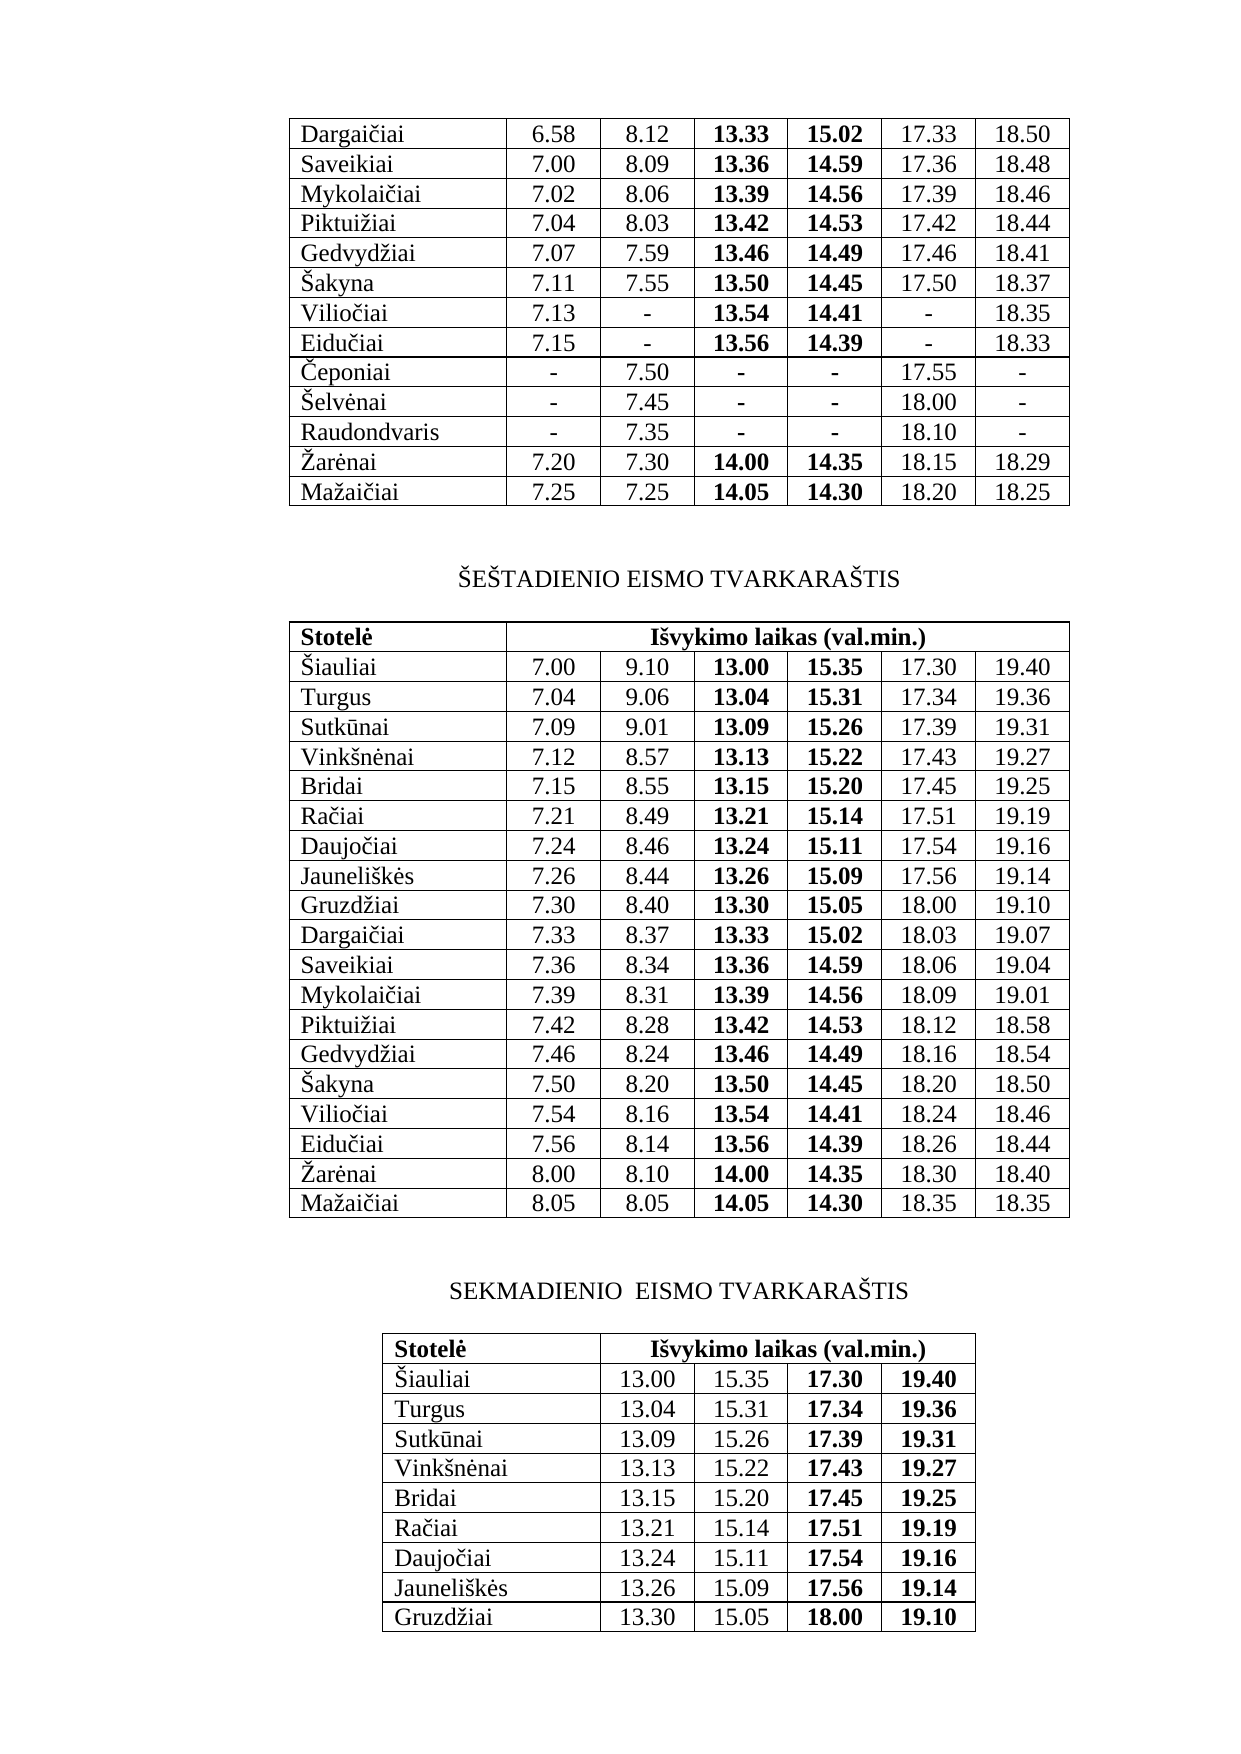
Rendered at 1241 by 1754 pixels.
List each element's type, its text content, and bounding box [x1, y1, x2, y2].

table_cell 15.20 [788, 771, 881, 800]
table_cell 17.39 [882, 712, 975, 741]
table_cell - [788, 417, 881, 446]
table_cell 15.11 [788, 831, 881, 860]
table_cell 14.53 [788, 1010, 881, 1038]
table_cell 8.16 [601, 1099, 694, 1128]
table_cell 13.50 [695, 268, 787, 297]
table_cell - [601, 298, 694, 327]
table_cell 14.05 [695, 1189, 787, 1217]
table_cell 13.39 [695, 179, 787, 207]
table_cell 17.56 [882, 861, 975, 889]
table_cell 17.39 [788, 1424, 881, 1452]
table_cell 13.33 [695, 119, 787, 148]
table_cell 8.28 [601, 1010, 694, 1038]
table_cell 19.14 [882, 1573, 975, 1601]
table_cell Žarėnai [290, 447, 506, 476]
table_cell 14.49 [788, 238, 881, 267]
table_cell 13.09 [601, 1424, 694, 1452]
table_cell 8.12 [601, 119, 694, 148]
table_cell Dargaičiai [290, 119, 506, 148]
table_cell Mažaičiai [290, 477, 506, 505]
table_header Išvykimo laikas (val.min.) [507, 623, 1069, 651]
table_cell - [788, 387, 881, 416]
table_cell 18.10 [882, 417, 975, 446]
table_cell 8.44 [601, 861, 694, 889]
table_cell 6.58 [507, 119, 600, 148]
table_cell 15.05 [788, 891, 881, 919]
table_cell 8.37 [601, 920, 694, 949]
table_cell 7.30 [601, 447, 694, 476]
table_cell 7.09 [507, 712, 600, 741]
table_cell 19.27 [882, 1454, 975, 1482]
table_cell 7.46 [507, 1040, 600, 1068]
table_cell 8.09 [601, 149, 694, 178]
table_cell 13.39 [695, 980, 787, 1009]
table_cell 15.09 [695, 1573, 787, 1601]
table_cell 18.24 [882, 1099, 975, 1128]
table_cell Žarėnai [290, 1159, 506, 1187]
table_cell 19.31 [976, 712, 1069, 741]
table_cell 19.07 [976, 920, 1069, 949]
table_cell - [507, 417, 600, 446]
table_cell 7.30 [507, 891, 600, 919]
table_cell 14.35 [788, 1159, 881, 1187]
table_cell 13.50 [695, 1069, 787, 1098]
table_cell 18.29 [976, 447, 1069, 476]
table_cell 13.04 [695, 682, 787, 711]
table_cell 8.06 [601, 179, 694, 207]
table_cell Turgus [290, 682, 506, 711]
table_cell 17.51 [882, 801, 975, 830]
table_cell 18.16 [882, 1040, 975, 1068]
table_cell 15.20 [695, 1483, 787, 1512]
table_cell 19.01 [976, 980, 1069, 1009]
table_cell 14.35 [788, 447, 881, 476]
table_cell 8.34 [601, 950, 694, 979]
table_cell 7.04 [507, 682, 600, 711]
table_cell 7.04 [507, 209, 600, 237]
table_cell - [695, 387, 787, 416]
table_cell 17.45 [882, 771, 975, 800]
table_cell 19.19 [882, 1513, 975, 1542]
table_cell 7.50 [601, 358, 694, 386]
table_cell 19.10 [882, 1603, 975, 1631]
table_cell 17.54 [788, 1543, 881, 1572]
table_cell - [976, 358, 1069, 386]
table_cell Vinkšnėnai [290, 742, 506, 770]
table_cell Račiai [290, 801, 506, 830]
table_cell 19.40 [976, 652, 1069, 681]
table_cell 7.02 [507, 179, 600, 207]
table_cell 13.46 [695, 1040, 787, 1068]
table_cell 15.22 [695, 1454, 787, 1482]
table_cell 17.34 [882, 682, 975, 711]
table_cell 7.39 [507, 980, 600, 1009]
table_cell 8.03 [601, 209, 694, 237]
table_cell - [788, 358, 881, 386]
table_cell 19.27 [976, 742, 1069, 770]
table_cell 14.41 [788, 1099, 881, 1128]
table_cell 19.36 [882, 1394, 975, 1423]
table_cell 7.11 [507, 268, 600, 297]
table_cell 7.56 [507, 1129, 600, 1158]
table_cell Mykolaičiai [290, 980, 506, 1009]
table_cell 18.03 [882, 920, 975, 949]
table_cell 7.00 [507, 149, 600, 178]
table_cell Viliočiai [290, 1099, 506, 1128]
table_cell Bridai [383, 1483, 600, 1512]
table_cell 17.33 [882, 119, 975, 148]
table_header Stotelė [290, 623, 506, 651]
table_cell 17.30 [788, 1364, 881, 1393]
table_cell Eidučiai [290, 1129, 506, 1158]
table_cell Račiai [383, 1513, 600, 1542]
table_cell 15.02 [788, 119, 881, 148]
table_cell 13.54 [695, 1099, 787, 1128]
table_cell 17.54 [882, 831, 975, 860]
table_cell 14.45 [788, 1069, 881, 1098]
table_cell 13.26 [601, 1573, 694, 1601]
table_cell - [695, 417, 787, 446]
table_cell 7.07 [507, 238, 600, 267]
table_cell Šakyna [290, 1069, 506, 1098]
table_cell 18.35 [882, 1189, 975, 1217]
table_cell 15.14 [788, 801, 881, 830]
table_cell 14.45 [788, 268, 881, 297]
table_cell 18.46 [976, 1099, 1069, 1128]
table_cell 14.30 [788, 477, 881, 505]
table_cell 15.09 [788, 861, 881, 889]
table_cell 17.42 [882, 209, 975, 237]
table_cell 18.00 [788, 1603, 881, 1631]
table_cell Vinkšnėnai [383, 1454, 600, 1482]
table_cell 14.59 [788, 950, 881, 979]
table_cell 7.20 [507, 447, 600, 476]
table_cell 13.15 [695, 771, 787, 800]
table_cell Šiauliai [383, 1364, 600, 1393]
table_cell 17.46 [882, 238, 975, 267]
table_cell 7.33 [507, 920, 600, 949]
table_cell Bridai [290, 771, 506, 800]
text SEKMADIENIO EISMO TVARKARAŠTIS [177, 1276, 1181, 1304]
table_cell Saveikiai [290, 950, 506, 979]
table_cell 7.00 [507, 652, 600, 681]
table_cell 18.40 [976, 1159, 1069, 1187]
table_cell 18.20 [882, 1069, 975, 1098]
table_cell 8.31 [601, 980, 694, 1009]
table_cell 14.56 [788, 980, 881, 1009]
table_cell 13.30 [695, 891, 787, 919]
table_cell Jauneliškės [290, 861, 506, 889]
text ŠEŠTADIENIO EISMO TVARKARAŠTIS [177, 564, 1181, 593]
table_cell 13.46 [695, 238, 787, 267]
table_cell Daujočiai [383, 1543, 600, 1572]
table_cell 8.46 [601, 831, 694, 860]
table_cell 7.25 [507, 477, 600, 505]
table_cell 7.42 [507, 1010, 600, 1038]
table_cell 7.35 [601, 417, 694, 446]
table_cell 8.14 [601, 1129, 694, 1158]
table_cell Daujočiai [290, 831, 506, 860]
table_cell 18.54 [976, 1040, 1069, 1068]
table_cell 8.05 [507, 1189, 600, 1217]
table_cell 13.42 [695, 209, 787, 237]
table_header Išvykimo laikas (val.min.) [601, 1334, 975, 1363]
table_cell 8.10 [601, 1159, 694, 1187]
table_cell 7.25 [601, 477, 694, 505]
table_cell 7.54 [507, 1099, 600, 1128]
table_cell 17.43 [788, 1454, 881, 1482]
table_cell 13.24 [601, 1543, 694, 1572]
table_cell 8.57 [601, 742, 694, 770]
table_cell 15.35 [695, 1364, 787, 1393]
table_cell 14.59 [788, 149, 881, 178]
table_cell - [882, 328, 975, 356]
table_cell 14.39 [788, 328, 881, 356]
table_cell 17.34 [788, 1394, 881, 1423]
table_cell Gruzdžiai [290, 891, 506, 919]
table_cell 13.24 [695, 831, 787, 860]
table_cell Mykolaičiai [290, 179, 506, 207]
table_cell 18.00 [882, 387, 975, 416]
table_cell 8.55 [601, 771, 694, 800]
table_cell 18.48 [976, 149, 1069, 178]
table_cell 13.36 [695, 950, 787, 979]
table_cell 8.00 [507, 1159, 600, 1187]
table_cell 17.30 [882, 652, 975, 681]
table_cell 18.06 [882, 950, 975, 979]
table_cell - [695, 358, 787, 386]
table_cell 18.33 [976, 328, 1069, 356]
table_header Stotelė [383, 1334, 600, 1363]
table_cell Čeponiai [290, 358, 506, 386]
table_cell 18.09 [882, 980, 975, 1009]
table_cell Šakyna [290, 268, 506, 297]
table_cell 13.13 [695, 742, 787, 770]
table_cell 15.31 [695, 1394, 787, 1423]
table_cell Dargaičiai [290, 920, 506, 949]
table_cell Mažaičiai [290, 1189, 506, 1217]
table_cell 18.44 [976, 1129, 1069, 1158]
table_cell Eidučiai [290, 328, 506, 356]
table_cell Piktuižiai [290, 209, 506, 237]
table_cell 18.46 [976, 179, 1069, 207]
table_cell 13.21 [601, 1513, 694, 1542]
table_cell Viliočiai [290, 298, 506, 327]
table_cell 9.06 [601, 682, 694, 711]
table_cell 18.58 [976, 1010, 1069, 1038]
table_cell 13.56 [695, 328, 787, 356]
table_cell 17.39 [882, 179, 975, 207]
table_cell 7.12 [507, 742, 600, 770]
table_cell 19.25 [882, 1483, 975, 1512]
table_cell 17.45 [788, 1483, 881, 1512]
table_cell 13.21 [695, 801, 787, 830]
table_cell 13.33 [695, 920, 787, 949]
table_cell 17.51 [788, 1513, 881, 1542]
table_cell 14.41 [788, 298, 881, 327]
table_cell 14.00 [695, 447, 787, 476]
table_cell 14.05 [695, 477, 787, 505]
table_cell Sutkūnai [383, 1424, 600, 1452]
table_cell 13.56 [695, 1129, 787, 1158]
table_cell 19.04 [976, 950, 1069, 979]
table_cell 18.35 [976, 298, 1069, 327]
table_cell 14.30 [788, 1189, 881, 1217]
table_cell 14.00 [695, 1159, 787, 1187]
table_cell 13.42 [695, 1010, 787, 1038]
table_cell 14.39 [788, 1129, 881, 1158]
table_cell 17.50 [882, 268, 975, 297]
table_cell 14.49 [788, 1040, 881, 1068]
table_cell 15.35 [788, 652, 881, 681]
table_cell 17.56 [788, 1573, 881, 1601]
table_cell 19.14 [976, 861, 1069, 889]
table_cell 7.36 [507, 950, 600, 979]
table_cell 13.00 [695, 652, 787, 681]
table_cell Raudondvaris [290, 417, 506, 446]
table_cell Gedvydžiai [290, 1040, 506, 1068]
table_cell 7.15 [507, 771, 600, 800]
table_cell 17.36 [882, 149, 975, 178]
table_cell 18.26 [882, 1129, 975, 1158]
table_cell 15.26 [695, 1424, 787, 1452]
table_cell 13.15 [601, 1483, 694, 1512]
table_cell 18.44 [976, 209, 1069, 237]
table_cell 15.22 [788, 742, 881, 770]
table_cell 7.45 [601, 387, 694, 416]
table_cell - [882, 298, 975, 327]
table_cell 8.49 [601, 801, 694, 830]
table_cell 19.19 [976, 801, 1069, 830]
table_cell 14.56 [788, 179, 881, 207]
table_cell 19.25 [976, 771, 1069, 800]
table_cell 13.04 [601, 1394, 694, 1423]
table_cell 18.41 [976, 238, 1069, 267]
table_cell 18.50 [976, 119, 1069, 148]
table_cell Piktuižiai [290, 1010, 506, 1038]
table_cell 19.16 [882, 1543, 975, 1572]
table_cell 18.15 [882, 447, 975, 476]
table_cell Sutkūnai [290, 712, 506, 741]
table_cell Saveikiai [290, 149, 506, 178]
table_cell - [976, 417, 1069, 446]
table_cell 15.26 [788, 712, 881, 741]
table_cell 18.00 [882, 891, 975, 919]
table_cell 15.14 [695, 1513, 787, 1542]
table_cell 7.55 [601, 268, 694, 297]
table_cell 7.13 [507, 298, 600, 327]
table_cell 15.02 [788, 920, 881, 949]
table_cell 15.05 [695, 1603, 787, 1631]
table_cell 19.31 [882, 1424, 975, 1452]
table_cell Turgus [383, 1394, 600, 1423]
table_cell - [507, 387, 600, 416]
table_cell 8.05 [601, 1189, 694, 1217]
table_cell 8.24 [601, 1040, 694, 1068]
table_cell - [976, 387, 1069, 416]
table_cell 18.50 [976, 1069, 1069, 1098]
table_cell 18.35 [976, 1189, 1069, 1217]
table_cell 15.31 [788, 682, 881, 711]
table_cell 19.36 [976, 682, 1069, 711]
table_cell 9.01 [601, 712, 694, 741]
table_cell Šelvėnai [290, 387, 506, 416]
table_cell 8.20 [601, 1069, 694, 1098]
table_cell 18.12 [882, 1010, 975, 1038]
table_cell 18.30 [882, 1159, 975, 1187]
table_cell - [507, 358, 600, 386]
table_cell 17.55 [882, 358, 975, 386]
table_cell 19.40 [882, 1364, 975, 1393]
table_cell 13.09 [695, 712, 787, 741]
table_cell 15.11 [695, 1543, 787, 1572]
table_cell 18.25 [976, 477, 1069, 505]
table_cell 18.20 [882, 477, 975, 505]
table_cell 7.15 [507, 328, 600, 356]
table_cell 13.26 [695, 861, 787, 889]
table_cell 7.26 [507, 861, 600, 889]
table_cell 7.21 [507, 801, 600, 830]
table_cell Šiauliai [290, 652, 506, 681]
table_cell 9.10 [601, 652, 694, 681]
table_cell Jauneliškės [383, 1573, 600, 1601]
table_cell 13.13 [601, 1454, 694, 1482]
table_cell 19.16 [976, 831, 1069, 860]
table_cell 13.36 [695, 149, 787, 178]
table_cell 7.24 [507, 831, 600, 860]
table_cell 18.37 [976, 268, 1069, 297]
table_cell 17.43 [882, 742, 975, 770]
table_cell Gedvydžiai [290, 238, 506, 267]
table_cell Gruzdžiai [383, 1603, 600, 1631]
table_cell 13.00 [601, 1364, 694, 1393]
table_cell 7.59 [601, 238, 694, 267]
table_cell 14.53 [788, 209, 881, 237]
table_cell 13.54 [695, 298, 787, 327]
table_cell 8.40 [601, 891, 694, 919]
table_cell - [601, 328, 694, 356]
table_cell 19.10 [976, 891, 1069, 919]
table_cell 13.30 [601, 1603, 694, 1631]
table_cell 7.50 [507, 1069, 600, 1098]
